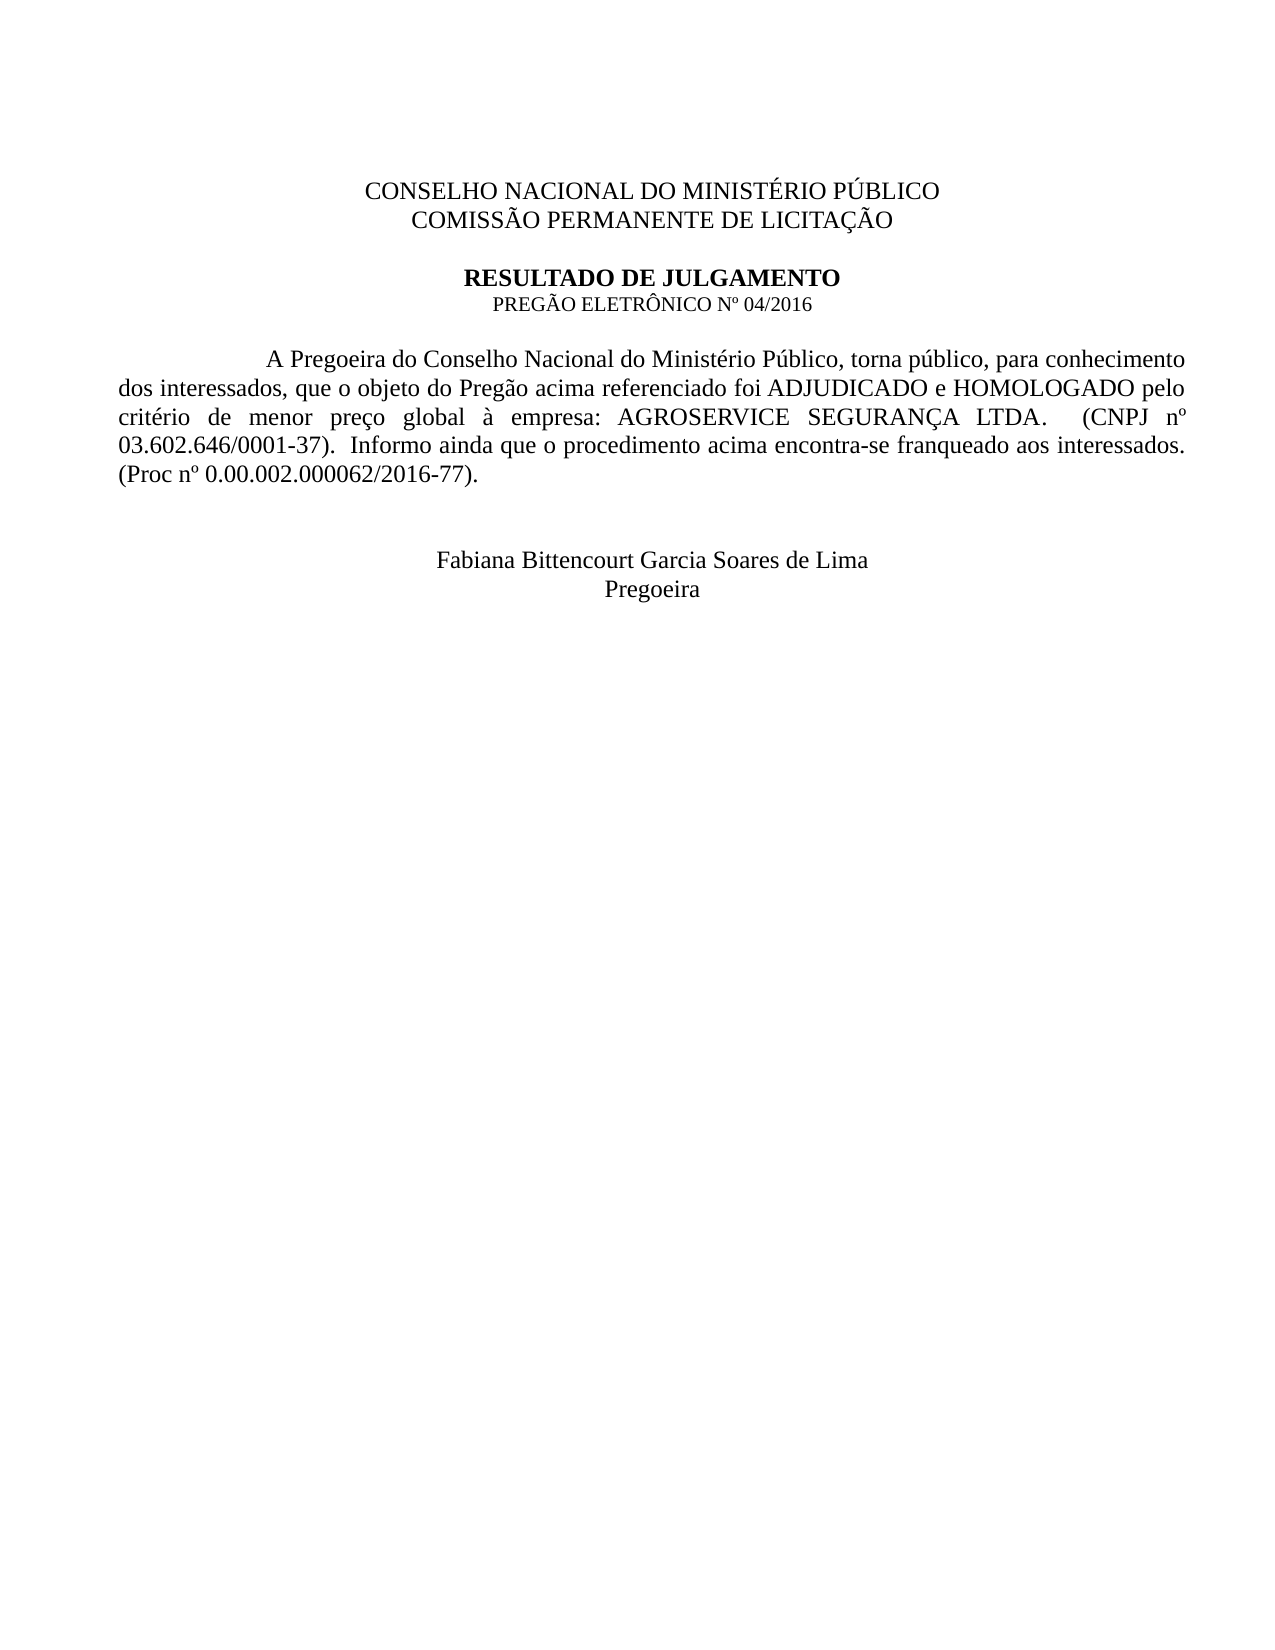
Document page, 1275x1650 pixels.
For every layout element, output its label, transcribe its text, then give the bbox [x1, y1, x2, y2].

text Fabiana Bittencourt Garcia Soares de Lima [118, 546, 1186, 574]
text Pregoeira [118, 574, 1186, 603]
text CONSELHO NACIONAL DO MINISTÉRIO PÚBLICO [118, 176, 1186, 205]
text PREGÃO ELETRÔNICO Nº 04/2016 [118, 291, 1186, 316]
text COMISSÃO PERMANENTE DE LICITAÇÃO [118, 205, 1186, 234]
text A Pregoeira do Conselho Nacional do Ministério Público, torna público, para conhecimento dos interessados, que o objeto do Pregão acima referenciado foi ADJUDICADO e HOMOLOGADO pelo critério de menor preço global à empresa: AGROSERVICE SEGURANÇA LTDA. (CNPJ nº 03.602.646/0001-37). Informo ainda que o procedimento acima encontra-se franqueado aos interessados. (Proc nº 0.00.002.000062/2016-77). [118, 344, 1186, 488]
subtitle RESULTADO DE JULGAMENTO [118, 263, 1186, 291]
